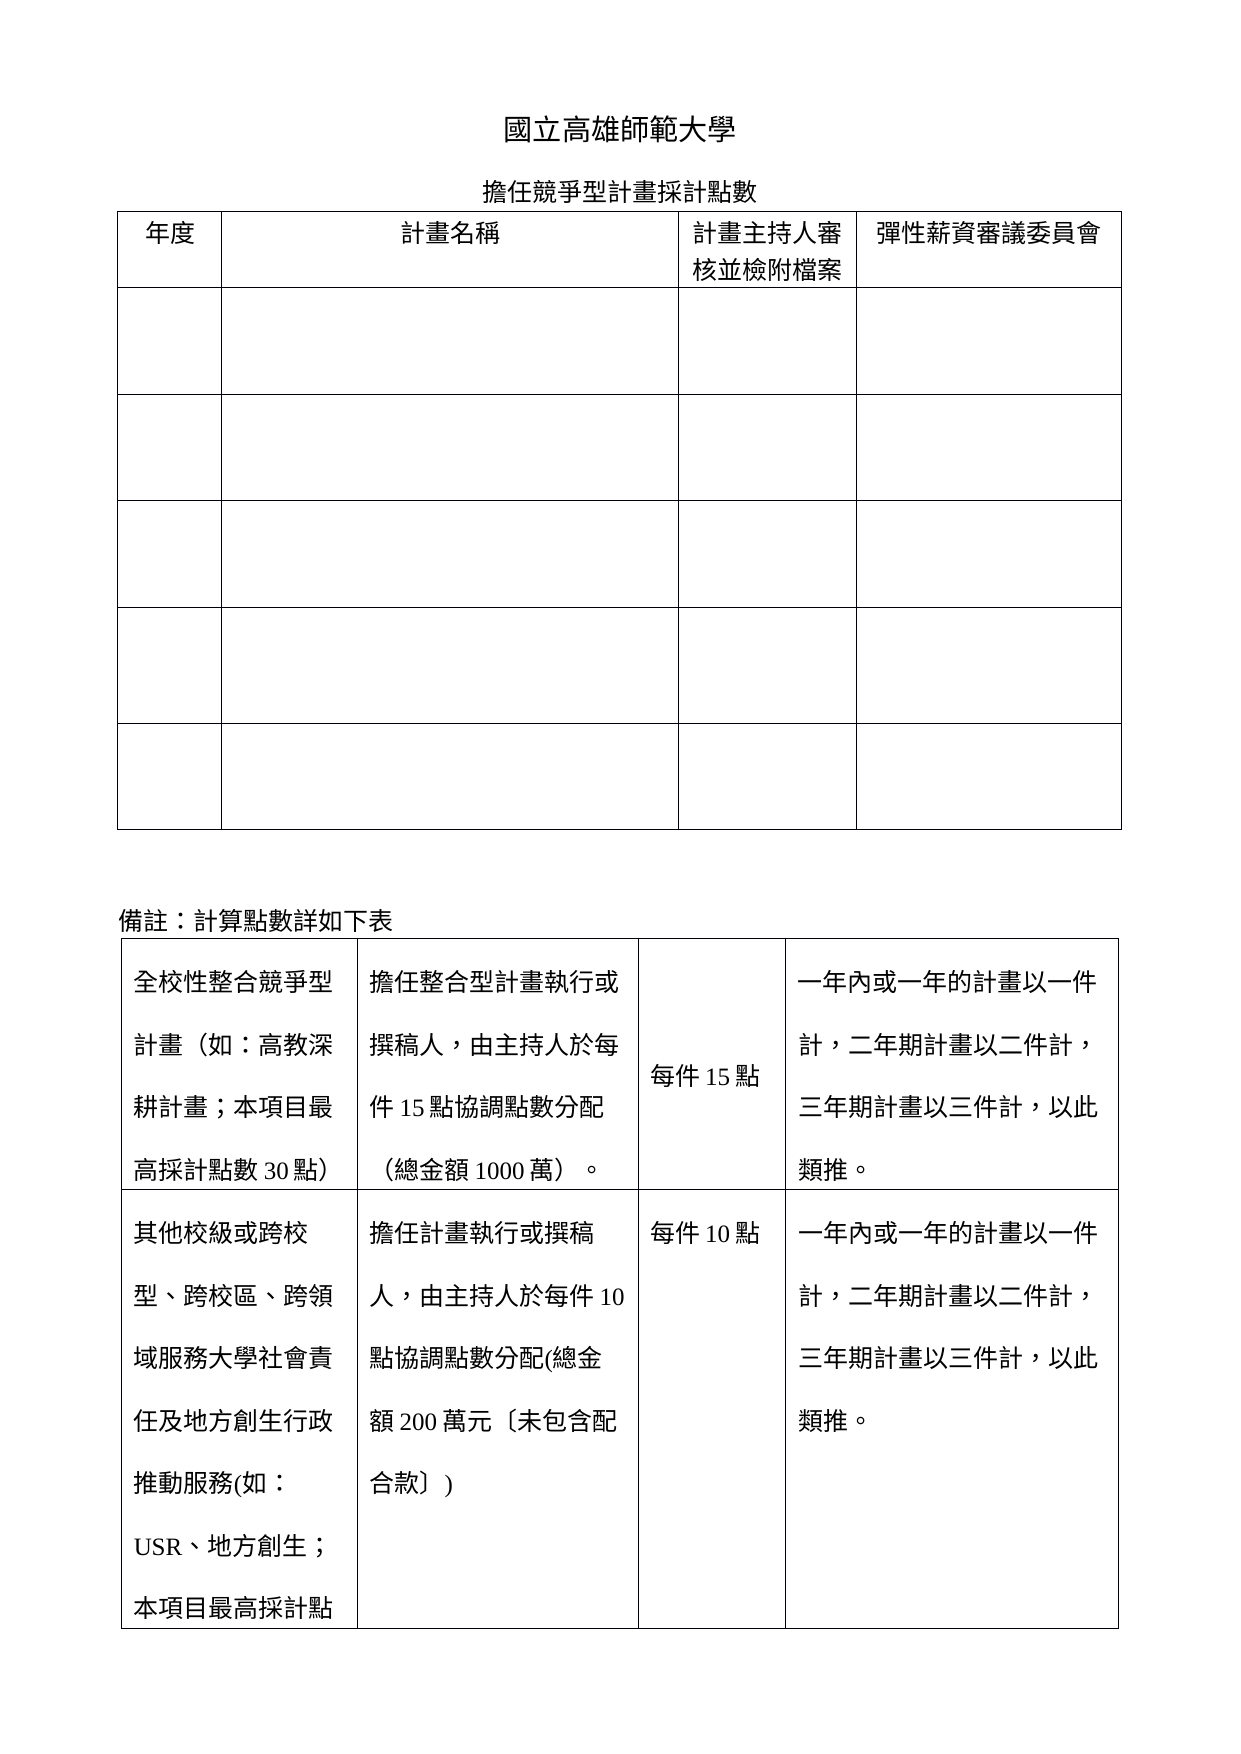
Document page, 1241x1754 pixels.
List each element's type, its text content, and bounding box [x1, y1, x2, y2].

table_cell [118, 395, 221, 500]
table_cell [857, 724, 1121, 829]
table_cell [118, 288, 221, 394]
table_header 計畫主持人審核並檢附檔案 [679, 212, 856, 287]
table_cell [118, 501, 221, 607]
table_cell [679, 288, 856, 394]
table_cell [222, 608, 678, 722]
table_cell [679, 724, 856, 829]
table_cell 擔任計畫執行或撰稿人，由主持人於每件10點協調點數分配(總金額200萬元〔未包含配合款〕) [358, 1190, 638, 1628]
table_cell 每件10點 [639, 1190, 785, 1628]
text 國立高雄師範大學 [118, 86, 1122, 148]
table_cell [222, 395, 678, 500]
table_cell [857, 501, 1121, 607]
table_header 擔任整合型計畫執行或撰稿人，由主持人於每件15點協調點數分配（總金額1000萬）。 [358, 939, 638, 1189]
table_header 一年內或一年的計畫以一件計，二年期計畫以二件計，三年期計畫以三件計，以此類推。 [786, 939, 1118, 1189]
table_cell [222, 288, 678, 394]
table_header 彈性薪資審議委員會 [857, 212, 1121, 287]
table_cell 其他校級或跨校型、跨校區、跨領域服務大學社會責任及地方創生行政推動服務(如：USR、地方創生；本項目最高採計點 [122, 1190, 357, 1628]
table_cell [118, 724, 221, 829]
table_cell [679, 501, 856, 607]
table_header 計畫名稱 [222, 212, 678, 287]
table_cell [222, 724, 678, 829]
table_cell [118, 608, 221, 722]
table_cell [857, 288, 1121, 394]
table_cell [857, 395, 1121, 500]
text 擔任競爭型計畫採計點數 [118, 148, 1122, 211]
table_header 每件15點 [639, 939, 785, 1189]
table_header 全校性整合競爭型計畫（如：高教深耕計畫；本項目最高採計點數30點） [122, 939, 357, 1189]
table_cell [857, 608, 1121, 722]
table_cell [679, 608, 856, 722]
table_cell 一年內或一年的計畫以一件計，二年期計畫以二件計，三年期計畫以三件計，以此類推。 [786, 1190, 1118, 1628]
table_cell [679, 395, 856, 500]
table_cell [222, 501, 678, 607]
table_header 年度 [118, 212, 221, 287]
text 備註：計算點數詳如下表 [118, 902, 1122, 938]
